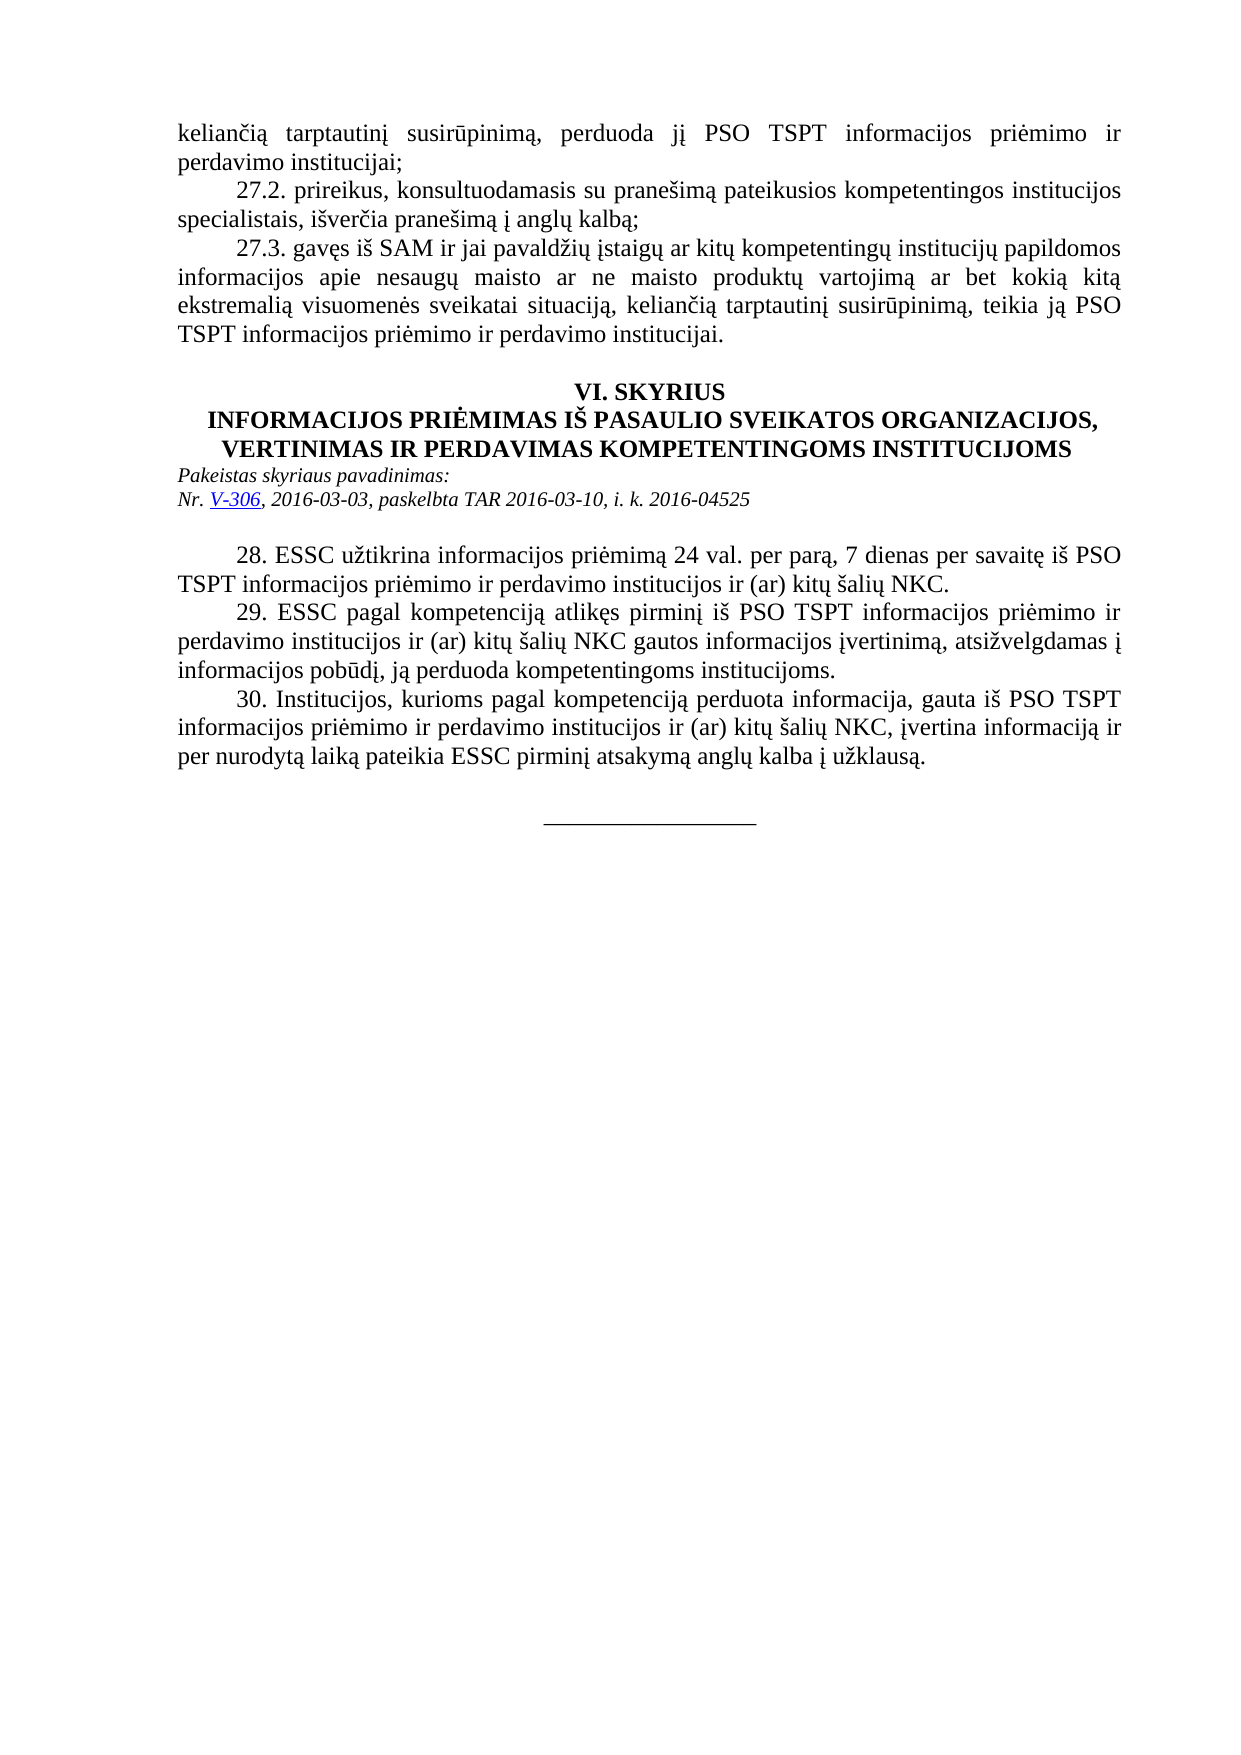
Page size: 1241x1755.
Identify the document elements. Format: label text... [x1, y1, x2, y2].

text VI. SKYRIUS INFORMACIJOS PRIĖMIMAS IŠ PASAULIO SVEIKATOS ORGANIZACIJOS, VERTINIMAS IR PERDAVIMAS KOMPETENTINGOMS INSTITUCIJOMS [177, 377, 1122, 463]
text Nr. V-306, 2016-03-03, paskelbta TAR 2016-03-10, i. k. 2016-04525 [177, 487, 1122, 511]
text 27.2. prireikus, konsultuodamasis su pranešimą pateikusios kompetentingos institucijos specialistais, išverčia pranešimą į anglų kalbą; [177, 176, 1122, 233]
text 27.3. gavęs iš SAM ir jai pavaldžių įstaigų ar kitų kompetentingų institucijų papildomos informacijos apie nesaugų maisto ar ne maisto produktų vartojimą ar bet kokią kitą ekstremalią visuomenės sveikatai situaciją, keliančią tarptautinį susirūpinimą, teikia ją PSO TSPT informacijos priėmimo ir perdavimo institucijai. [177, 233, 1122, 348]
text keliančią tarptautinį susirūpinimą, perduoda jį PSO TSPT informacijos priėmimo ir perdavimo institucijai; [177, 118, 1122, 176]
text 28. ESSC užtikrina informacijos priėmimą 24 val. per parą, 7 dienas per savaitę iš PSO TSPT informacijos priėmimo ir perdavimo institucijos ir (ar) kitų šalių NKC. [177, 540, 1122, 597]
text _________________ [177, 799, 1122, 827]
text 29. ESSC pagal kompetenciją atlikęs pirminį iš PSO TSPT informacijos priėmimo ir perdavimo institucijos ir (ar) kitų šalių NKC gautos informacijos įvertinimą, atsižvelgdamas į informacijos pobūdį, ją perduoda kompetentingoms institucijoms. [177, 597, 1122, 684]
text Pakeistas skyriaus pavadinimas: [177, 463, 1122, 487]
text 30. Institucijos, kurioms pagal kompetenciją perduota informacija, gauta iš PSO TSPT informacijos priėmimo ir perdavimo institucijos ir (ar) kitų šalių NKC, įvertina informaciją ir per nurodytą laiką pateikia ESSC pirminį atsakymą anglų kalba į užklausą. [177, 684, 1122, 770]
